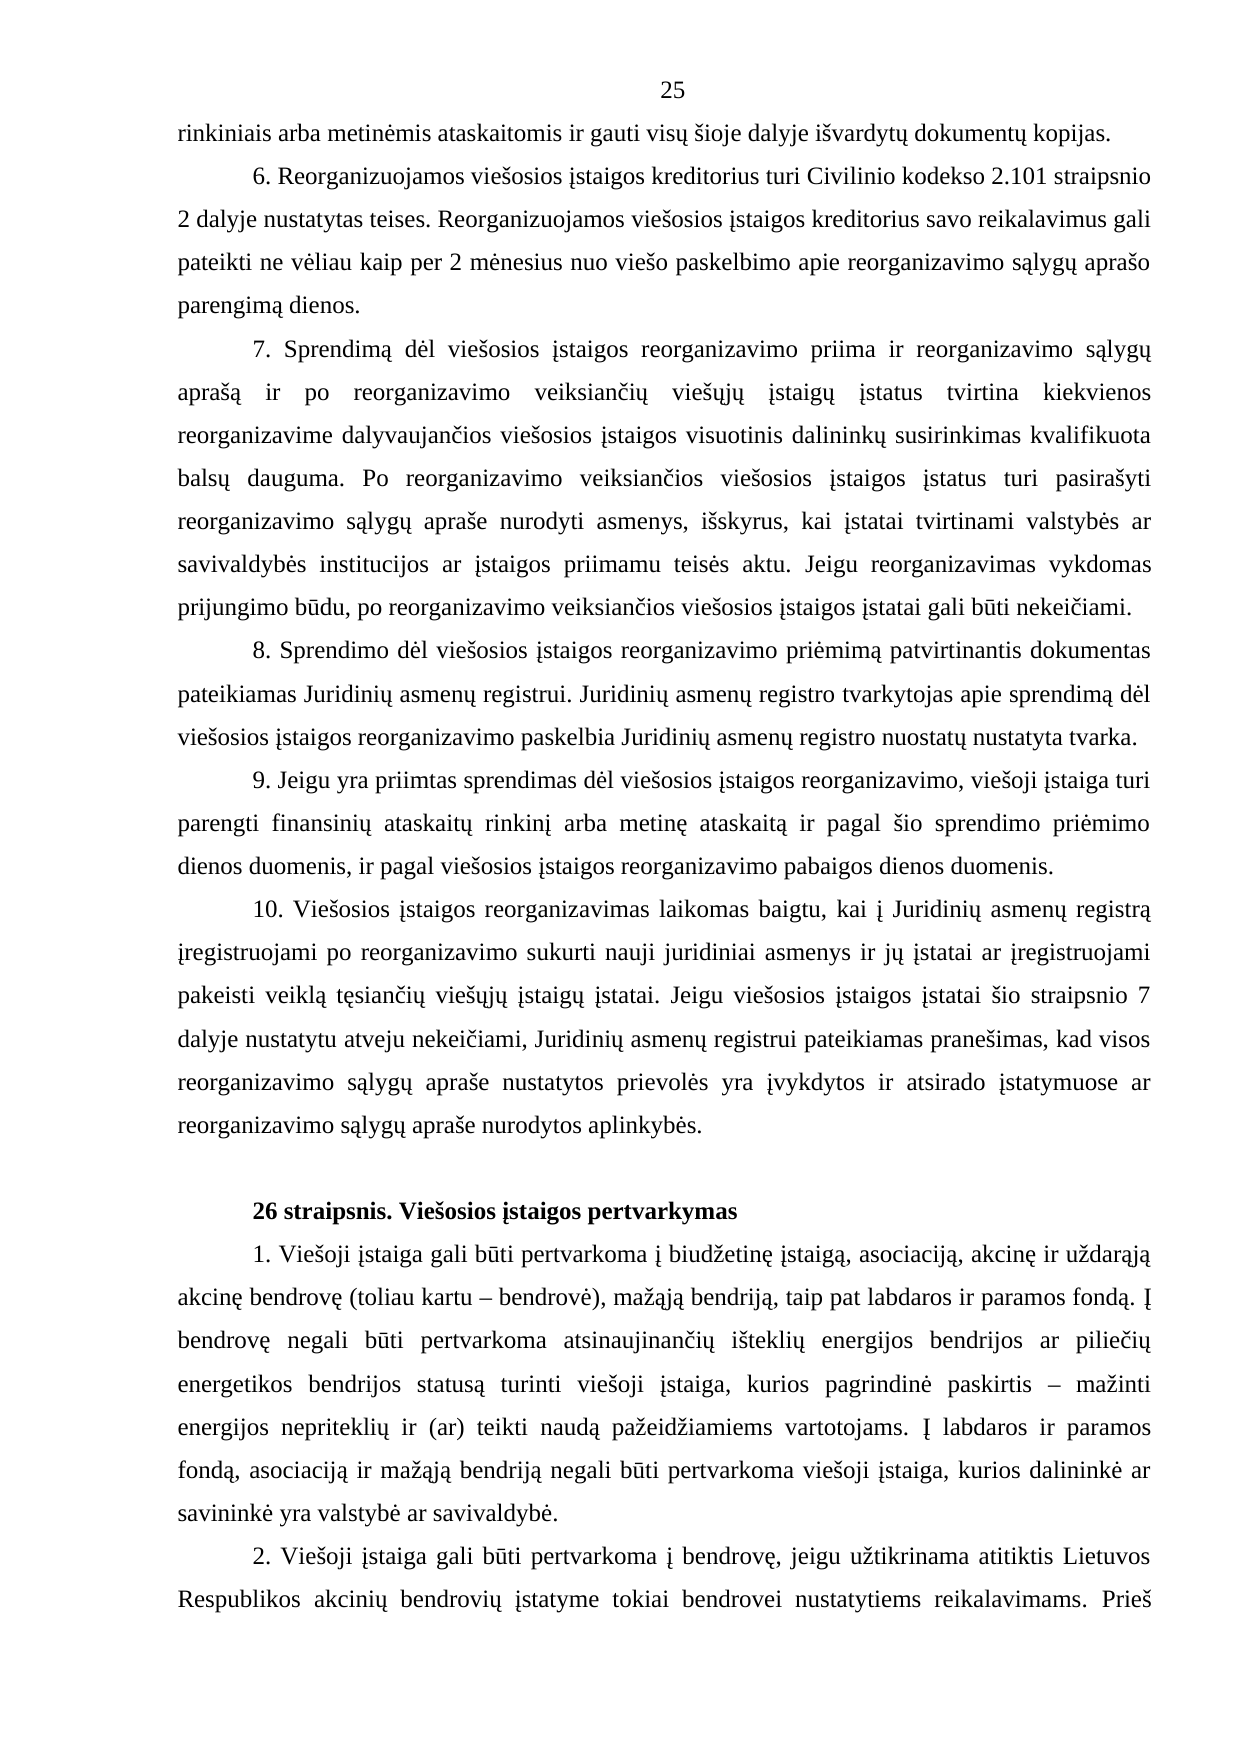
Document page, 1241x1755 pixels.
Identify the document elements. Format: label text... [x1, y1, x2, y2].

text 2. Viešoji įstaiga gali būti pertvarkoma į bendrovę, jeigu užtikrinama atitiktis Lietuvos Respublikos akcinių bendrovių įstatyme tokiai bendrovei nustatytiems reikalavimams. Prieš [177, 1541, 1152, 1613]
text 6. Reorganizuojamos viešosios įstaigos kreditorius turi Civilinio kodekso 2.101 straipsnio 2 dalyje nustatytas teises. Reorganizuojamos viešosios įstaigos kreditorius savo reikalavimus gali pateikti ne vėliau kaip per 2 mėnesius nuo viešo paskelbimo apie reorganizavimo sąlygų aprašo parengimą dienos. [177, 161, 1152, 319]
text 26 straipsnis. Viešosios įstaigos pertvarkymas [177, 1196, 1152, 1225]
text 1. Viešoji įstaiga gali būti pertvarkoma į biudžetinę įstaigą, asociaciją, akcinę ir uždarąją akcinę bendrovę (toliau kartu – bendrovė), mažąją bendriją, taip pat labdaros ir paramos fondą. Į bendrovę negali būti pertvarkoma atsinaujinančių išteklių energijos bendrijos ar piliečių energetikos bendrijos statusą turinti viešoji įstaiga, kurios pagrindinė paskirtis – mažinti energijos nepriteklių ir (ar) teikti naudą pažeidžiamiems vartotojams. Į labdaros ir paramos fondą, asociaciją ir mažąją bendriją negali būti pertvarkoma viešoji įstaiga, kurios dalininkė ar savininkė yra valstybė ar savivaldybė. [177, 1239, 1152, 1527]
text 8. Sprendimo dėl viešosios įstaigos reorganizavimo priėmimą patvirtinantis dokumentas pateikiamas Juridinių asmenų registrui. Juridinių asmenų registro tvarkytojas apie sprendimą dėl viešosios įstaigos reorganizavimo paskelbia Juridinių asmenų registro nuostatų nustatyta tvarka. [177, 636, 1152, 751]
text rinkiniais arba metinėmis ataskaitomis ir gauti visų šioje dalyje išvardytų dokumentų kopijas. [177, 118, 1152, 147]
text 9. Jeigu yra priimtas sprendimas dėl viešosios įstaigos reorganizavimo, viešoji įstaiga turi parengti finansinių ataskaitų rinkinį arba metinę ataskaitą ir pagal šio sprendimo priėmimo dienos duomenis, ir pagal viešosios įstaigos reorganizavimo pabaigos dienos duomenis. [177, 765, 1152, 880]
text 10. Viešosios įstaigos reorganizavimas laikomas baigtu, kai į Juridinių asmenų registrą įregistruojami po reorganizavimo sukurti nauji juridiniai asmenys ir jų įstatai ar įregistruojami pakeisti veiklą tęsiančių viešųjų įstaigų įstatai. Jeigu viešosios įstaigos įstatai šio straipsnio 7 dalyje nustatytu atveju nekeičiami, Juridinių asmenų registrui pateikiamas pranešimas, kad visos reorganizavimo sąlygų apraše nustatytos prievolės yra įvykdytos ir atsirado įstatymuose ar reorganizavimo sąlygų apraše nurodytos aplinkybės. [177, 894, 1152, 1139]
text 7. Sprendimą dėl viešosios įstaigos reorganizavimo priima ir reorganizavimo sąlygų aprašą ir po reorganizavimo veiksiančių viešųjų įstaigų įstatus tvirtina kiekvienos reorganizavime dalyvaujančios viešosios įstaigos visuotinis dalininkų susirinkimas kvalifikuota balsų dauguma. Po reorganizavimo veiksiančios viešosios įstaigos įstatus turi pasirašyti reorganizavimo sąlygų apraše nurodyti asmenys, išskyrus, kai įstatai tvirtinami valstybės ar savivaldybės institucijos ar įstaigos priimamu teisės aktu. Jeigu reorganizavimas vykdomas prijungimo būdu, po reorganizavimo veiksiančios viešosios įstaigos įstatai gali būti nekeičiami. [177, 334, 1152, 621]
